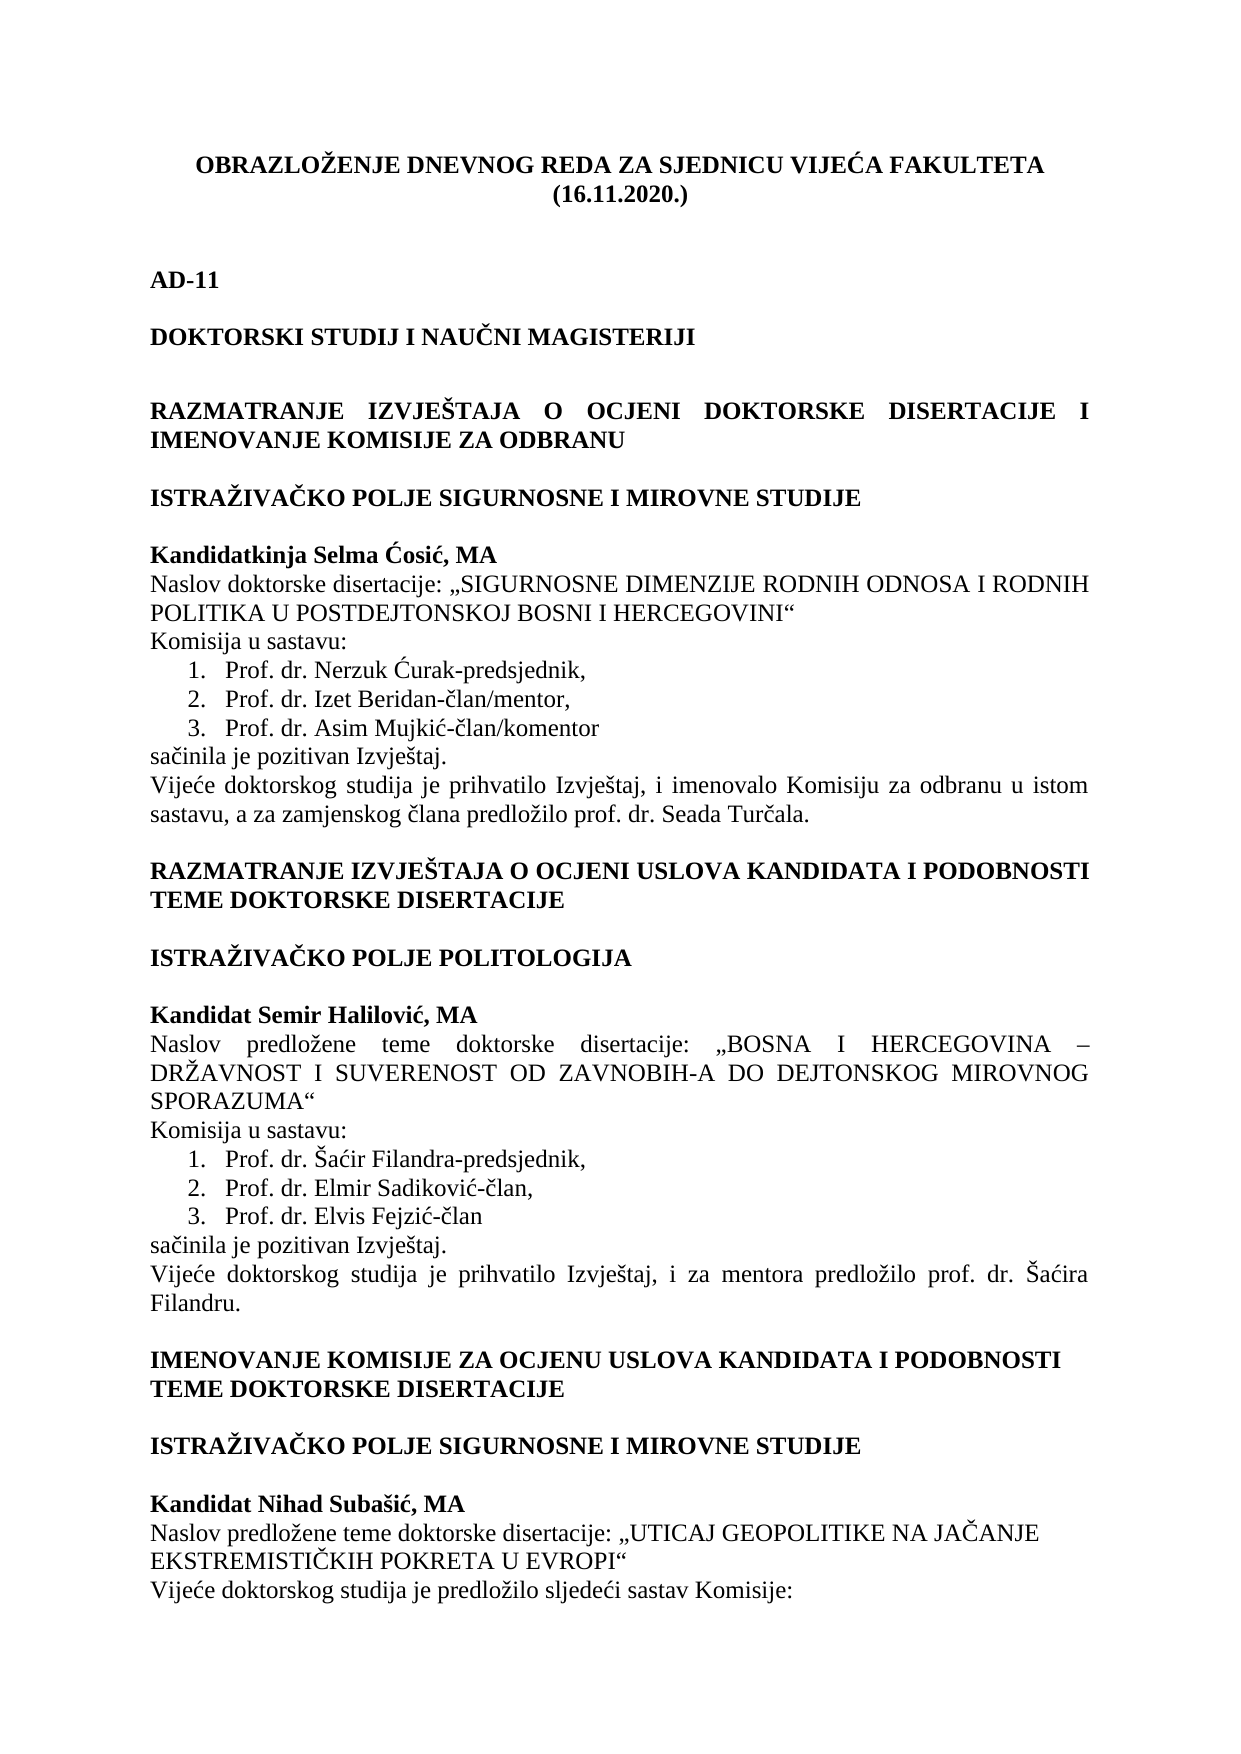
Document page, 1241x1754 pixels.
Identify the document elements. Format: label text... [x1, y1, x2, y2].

text sačinila je pozitivan Izvještaj. [150, 1230, 1090, 1259]
list Prof. dr. Izet Beridan-član/mentor, [187, 684, 1090, 713]
text Kandidat Nihad Subašić, MA [150, 1489, 1090, 1518]
list Prof. dr. Nerzuk Ćurak-predsjednik, [187, 655, 1090, 684]
text ISTRAŽIVAČKO POLJE SIGURNOSNE I MIROVNE STUDIJE [150, 1431, 1090, 1460]
text IMENOVANJE KOMISIJE ZA OCJENU USLOVA KANDIDATA I PODOBNOSTI TEME DOKTORSKE DISERTACIJE [150, 1345, 1090, 1403]
text Naslov doktorske disertacije: „SIGURNOSNE DIMENZIJE RODNIH ODNOSA I RODNIH POLITIKA U POSTDEJTONSKOJ BOSNI I HERCEGOVINI“ [150, 569, 1090, 626]
text Kandidat Semir Halilović, MA [150, 1000, 1090, 1029]
text DOKTORSKI STUDIJ I NAUČNI MAGISTERIJI [150, 322, 1090, 351]
text Kandidatkinja Selma Ćosić, MA [150, 540, 1090, 569]
list Prof. dr. Elmir Sadiković-član, [187, 1173, 1090, 1201]
text sačinila je pozitivan Izvještaj. [150, 741, 1090, 770]
text Vijeće doktorskog studija je prihvatilo Izvještaj, i imenovalo Komisiju za odbranu u istom sastavu, a za zamjenskog člana predložilo prof. dr. Seada Turčala. [150, 770, 1090, 828]
text Komisija u sastavu: [150, 626, 1090, 655]
text ISTRAŽIVAČKO POLJE POLITOLOGIJA [150, 943, 1090, 971]
text Vijeće doktorskog studija je predložilo sljedeći sastav Komisije: [150, 1575, 1090, 1604]
list Prof. dr. Asim Mujkić-član/komentor [187, 713, 1090, 741]
text Vijeće doktorskog studija je prihvatilo Izvještaj, i za mentora predložilo prof. dr. Šaćira Filandru. [150, 1259, 1090, 1316]
list Prof. dr. Elvis Fejzić-član [187, 1201, 1090, 1230]
text Komisija u sastavu: [150, 1115, 1090, 1144]
list Prof. dr. Šaćir Filandra-predsjednik, [187, 1144, 1090, 1173]
text OBRAZLOŽENJE DNEVNOG REDA ZA SJEDNICU VIJEĆA FAKULTETA [150, 150, 1090, 179]
text Naslov predložene teme doktorske disertacije: „UTICAJ GEOPOLITIKE NA JAČANJE EKSTREMISTIČKIH POKRETA U EVROPI“ [150, 1518, 1090, 1575]
text Naslov predložene teme doktorske disertacije: „BOSNA I HERCEGOVINA – DRŽAVNOST I SUVERENOST OD ZAVNOBIH-A DO DEJTONSKOG MIROVNOG SPORAZUMA“ [150, 1029, 1090, 1115]
text (16.11.2020.) [150, 179, 1090, 207]
text AD-11 [150, 265, 1090, 294]
text ISTRAŽIVAČKO POLJE SIGURNOSNE I MIROVNE STUDIJE [150, 483, 1090, 511]
text RAZMATRANJE IZVJEŠTAJA O OCJENI USLOVA KANDIDATA I PODOBNOSTI TEME DOKTORSKE DISERTACIJE [150, 856, 1090, 914]
text RAZMATRANJE IZVJEŠTAJA O OCJENI DOKTORSKE DISERTACIJE I IMENOVANJE KOMISIJE ZA ODBRANU [150, 396, 1090, 454]
